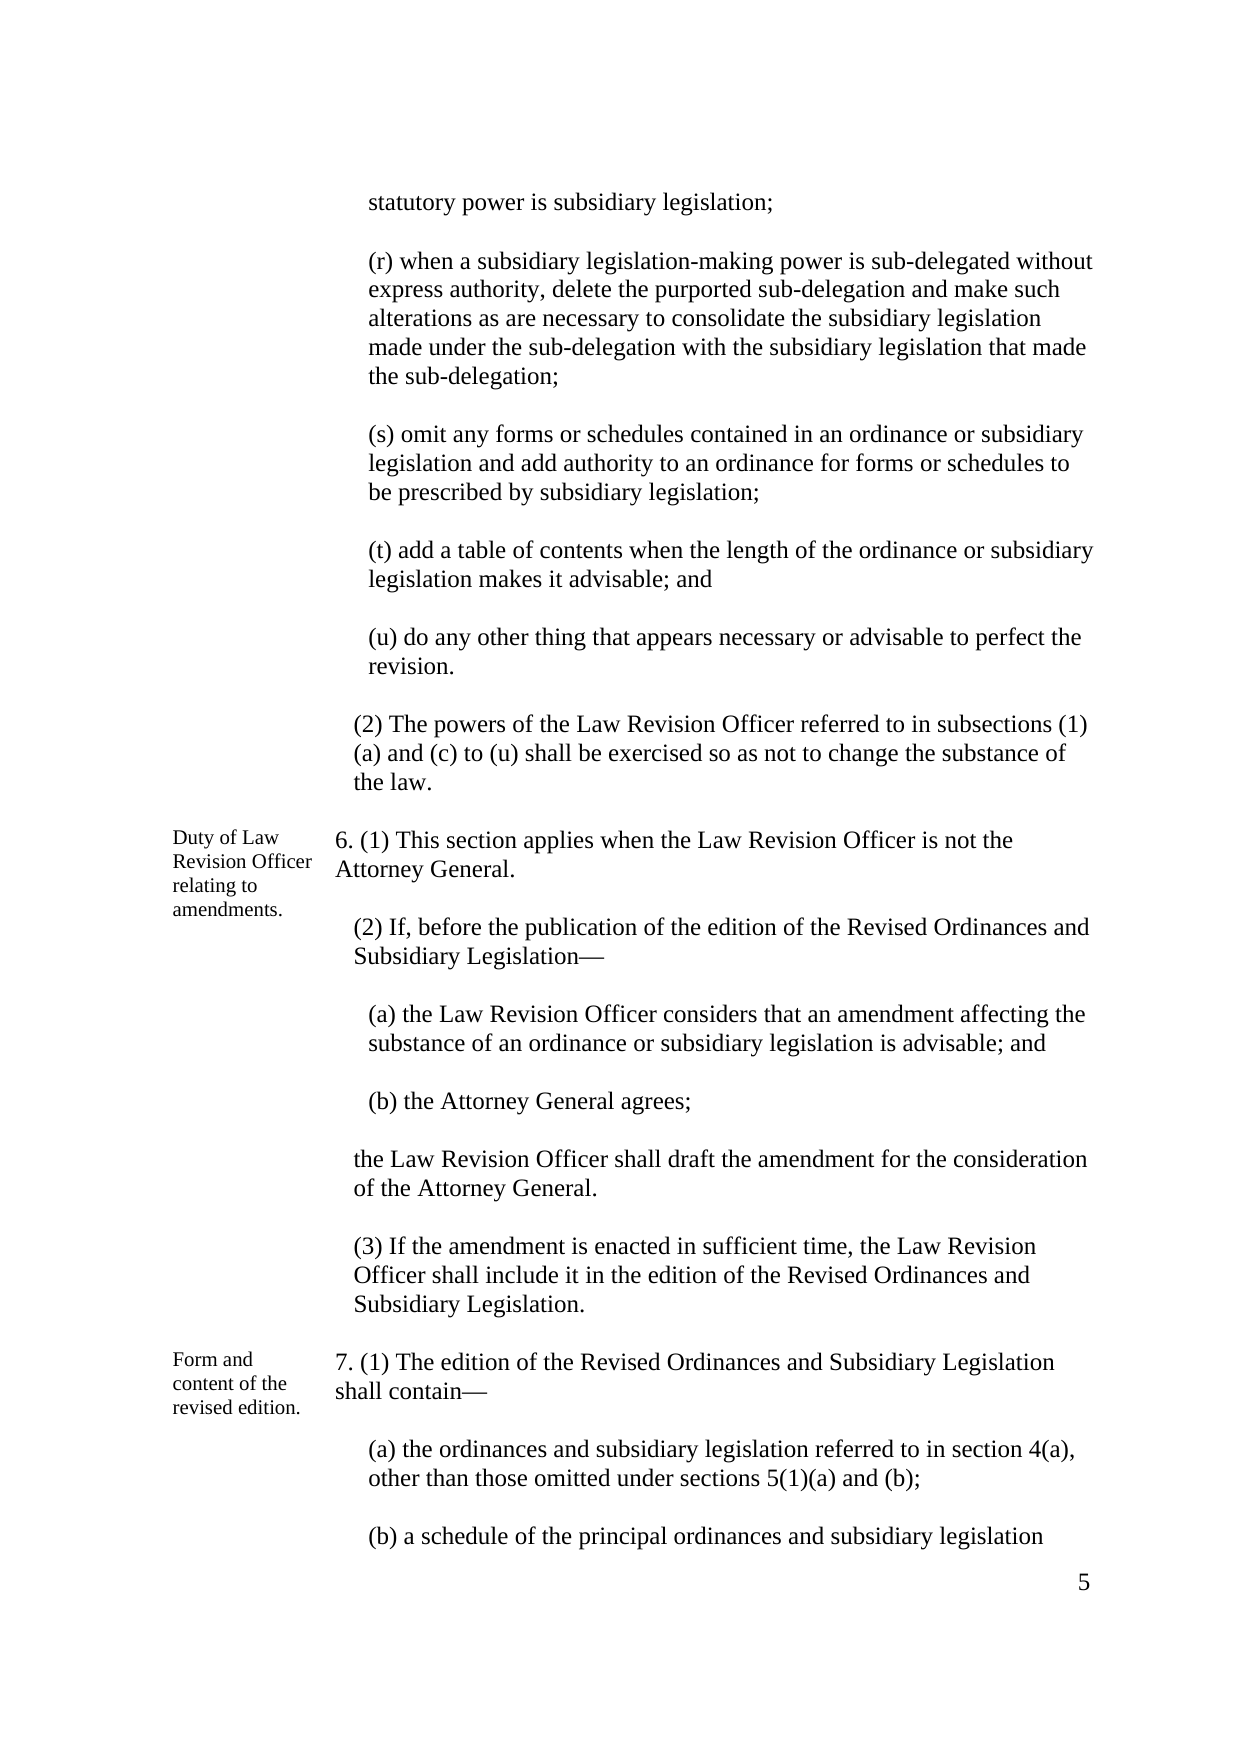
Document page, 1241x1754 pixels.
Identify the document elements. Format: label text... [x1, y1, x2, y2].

table_cell Duty of Law Revision Officer relating to amendments. [161, 825, 324, 1347]
table_cell 6. (1) This section applies when the Law Revision Officer is not the Attorney General. (2) If, before the publication of the edition of the Revised Ordinances and Subsidiary Legislation— (a) the Law Revision Officer considers that an amendment affecting the substance of an ordinance or subsidiary legislation is advisable; and (b) the Attorney General agrees; the Law Revision Officer shall draft the amendment for the consideration of the Attorney General. (3) If the amendment is enacted in sufficient time, the Law Revision Officer shall include it in the edition of the Revised Ordinances and Subsidiary Legislation. [324, 825, 1106, 1347]
table_cell statutory power is subsidiary legislation; (r) when a subsidiary legislation-making power is sub-delegated without express authority, delete the purported sub-delegation and make such alterations as are necessary to consolidate the subsidiary legislation made under the sub-delegation with the subsidiary legislation that made the sub-delegation; (s) omit any forms or schedules contained in an ordinance or subsidiary legislation and add authority to an ordinance for forms or schedules to be prescribed by subsidiary legislation; (t) add a table of contents when the length of the ordinance or subsidiary legislation makes it advisable; and (u) do any other thing that appears necessary or advisable to perfect the revision. (2) The powers of the Law Revision Officer referred to in subsections (1)(a) and (c) to (u) shall be exercised so as not to change the substance of the law. [324, 187, 1106, 825]
table_cell Form and content of the revised edition. [161, 1347, 324, 1550]
table_cell [161, 187, 324, 825]
table_cell 7. (1) The edition of the Revised Ordinances and Subsidiary Legislation shall contain— (a) the ordinances and subsidiary legislation referred to in section 4(a), other than those omitted under sections 5(1)(a) and (b); (b) a schedule of the principal ordinances and subsidiary legislation [324, 1347, 1106, 1550]
